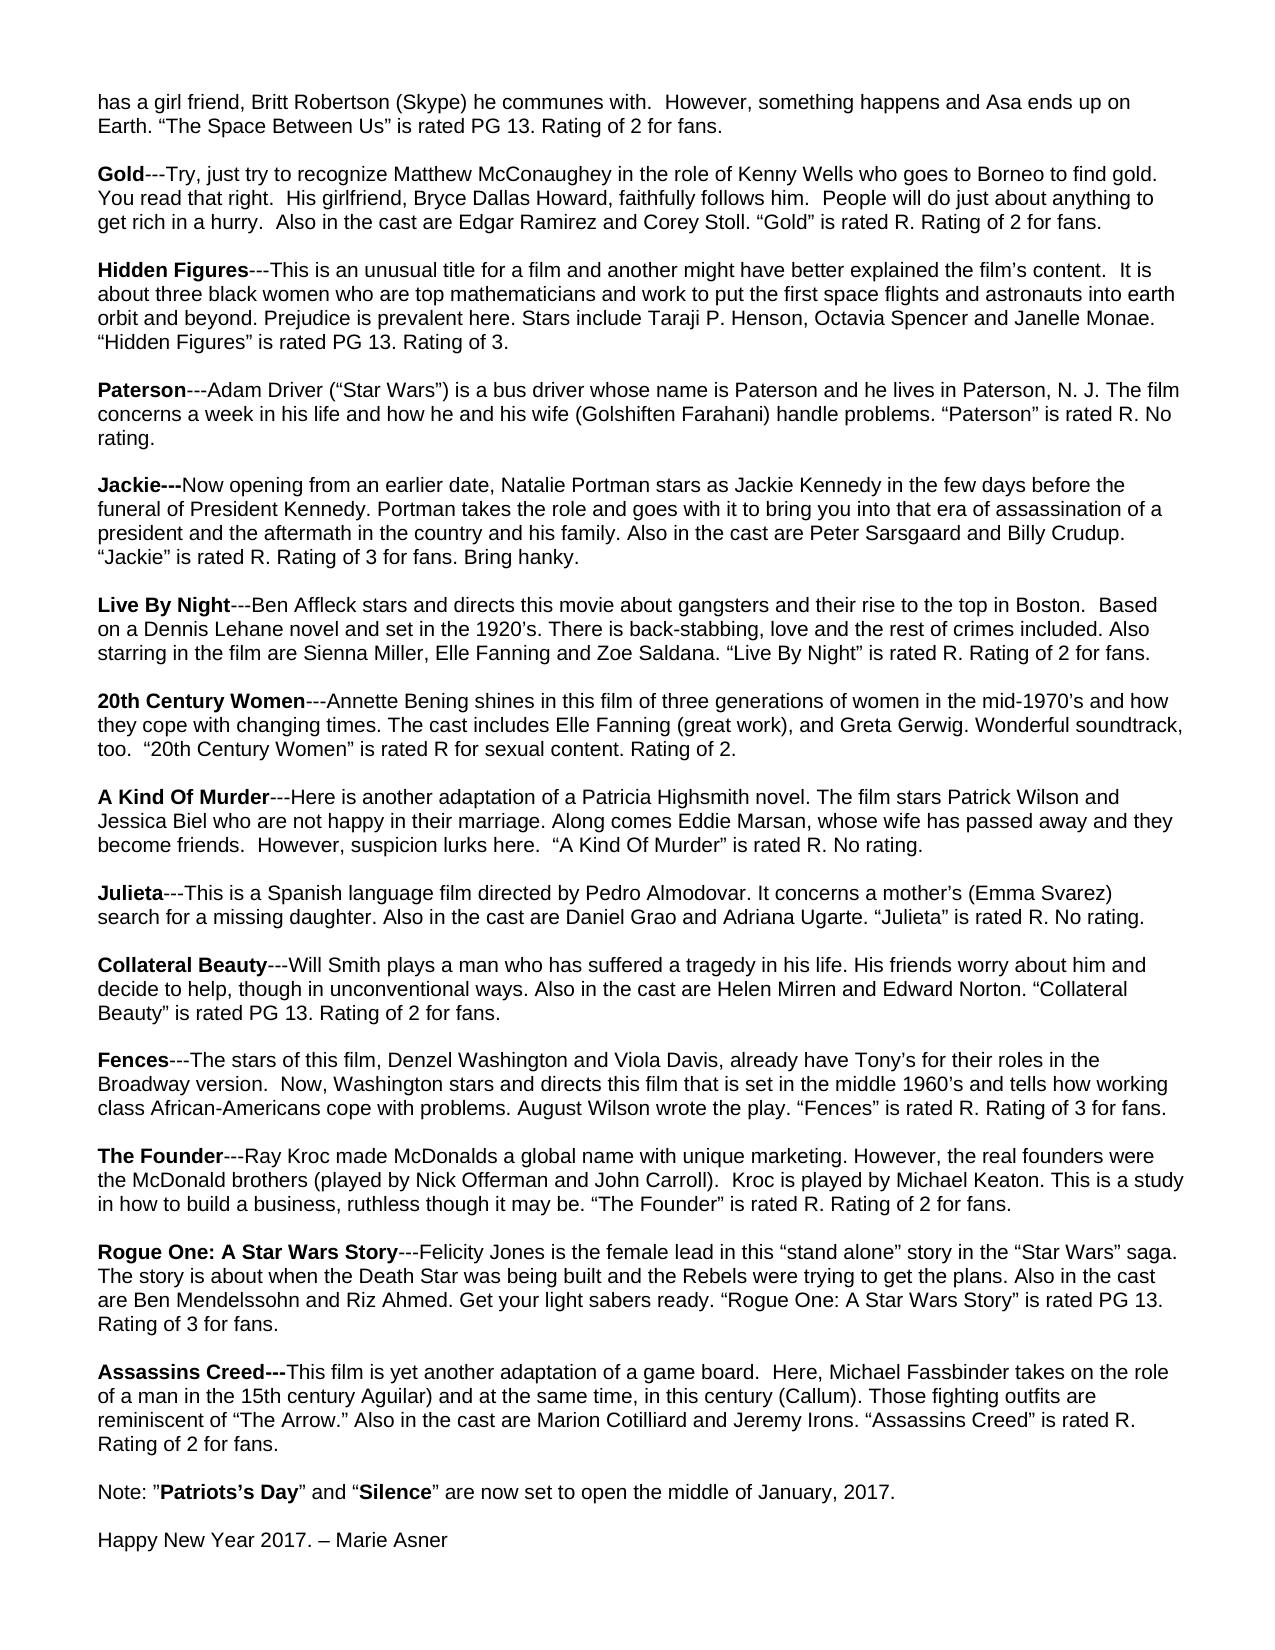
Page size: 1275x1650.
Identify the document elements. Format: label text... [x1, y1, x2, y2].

text Assassins Creed---This film is yet another adaptation of a game board. Here, Michael Fassbinder takes on the role of a man in the 15th century Aguilar) and at the same time, in this century (Callum). Those fighting outfits are reminiscent of “The Arrow.” Also in the cast are Marion Cotilliard and Jeremy Irons. “Assassins Creed” is rated R. Rating of 2 for fans. [97, 1360, 1185, 1456]
text Happy New Year 2017. – Marie Asner [97, 1527, 1185, 1551]
text Rogue One: A Star Wars Story---Felicity Jones is the female lead in this “stand alone” story in the “Star Wars” saga. The story is about when the Death Star was being built and the Rebels were trying to get the plans. Also in the cast are Ben Mendelssohn and Riz Ahmed. Get your light sabers ready. “Rogue One: A Star Wars Story” is rated PG 13. Rating of 3 for fans. [97, 1240, 1185, 1336]
text Paterson---Adam Driver (“Star Wars”) is a bus driver whose name is Paterson and he lives in Paterson, N. J. The film concerns a week in his life and how he and his wife (Golshiften Farahani) handle problems. “Paterson” is rated R. No rating. [97, 377, 1185, 449]
text 20th Century Women---Annette Bening shines in this film of three generations of women in the mid-1970’s and how they cope with changing times. The cast includes Elle Fanning (great work), and Greta Gerwig. Wonderful soundtrack, too. “20th Century Women” is rated R for sexual content. Rating of 2. [97, 689, 1185, 761]
text The Founder---Ray Kroc made McDonalds a global name with unique marketing. However, the real founders were the McDonald brothers (played by Nick Offerman and John Carroll). Kroc is played by Michael Keaton. This is a study in how to build a business, ruthless though it may be. “The Founder” is rated R. Rating of 2 for fans. [97, 1144, 1185, 1216]
text Jackie---Now opening from an earlier date, Natalie Portman stars as Jackie Kennedy in the few days before the funeral of President Kennedy. Portman takes the role and goes with it to bring you into that era of assassination of a president and the aftermath in the country and his family. Also in the cast are Peter Sarsgaard and Billy Crudup. “Jackie” is rated R. Rating of 3 for fans. Bring hanky. [97, 473, 1185, 569]
text A Kind Of Murder---Here is another adaptation of a Patricia Highsmith novel. The film stars Patrick Wilson and Jessica Biel who are not happy in their marriage. Along comes Eddie Marsan, whose wife has passed away and they become friends. However, suspicion lurks here. “A Kind Of Murder” is rated R. No rating. [97, 785, 1185, 857]
text Live By Night---Ben Affleck stars and directs this movie about gangsters and their rise to the top in Boston. Based on a Dennis Lehane novel and set in the 1920’s. There is back-stabbing, love and the rest of crimes included. Also starring in the film are Sienna Miller, Elle Fanning and Zoe Saldana. “Live By Night” is rated R. Rating of 2 for fans. [97, 593, 1185, 665]
text Fences---The stars of this film, Denzel Washington and Viola Davis, already have Tony’s for their roles in the Broadway version. Now, Washington stars and directs this film that is set in the middle 1960’s and tells how working class African-Americans cope with problems. August Wilson wrote the play. “Fences” is rated R. Rating of 3 for fans. [97, 1048, 1185, 1120]
text Collateral Beauty---Will Smith plays a man who has suffered a tragedy in his life. His friends worry about him and decide to help, though in unconventional ways. Also in the cast are Helen Mirren and Edward Norton. “Collateral Beauty” is rated PG 13. Rating of 2 for fans. [97, 952, 1185, 1024]
text Note: ”Patriots’s Day” and “Silence” are now set to open the middle of January, 2017. [97, 1479, 1185, 1503]
text Gold---Try, just try to recognize Matthew McConaughey in the role of Kenny Wells who goes to Borneo to find gold. You read that right. His girlfriend, Bryce Dallas Howard, faithfully follows him. People will do just about anything to get rich in a hurry. Also in the cast are Edgar Ramirez and Corey Stoll. “Gold” is rated R. Rating of 2 for fans. [97, 162, 1185, 234]
text Hidden Figures---This is an unusual title for a film and another might have better explained the film’s content. It is about three black women who are top mathematicians and work to put the first space flights and astronauts into earth orbit and beyond. Prejudice is prevalent here. Stars include Taraji P. Henson, Octavia Spencer and Janelle Monae. “Hidden Figures” is rated PG 13. Rating of 3. [97, 258, 1185, 353]
text has a girl friend, Britt Robertson (Skype) he communes with. However, something happens and Asa ends up on Earth. “The Space Between Us” is rated PG 13. Rating of 2 for fans. [97, 90, 1185, 138]
text Julieta---This is a Spanish language film directed by Pedro Almodovar. It concerns a mother’s (Emma Svarez) search for a missing daughter. Also in the cast are Daniel Grao and Adriana Ugarte. “Julieta” is rated R. No rating. [97, 881, 1185, 928]
